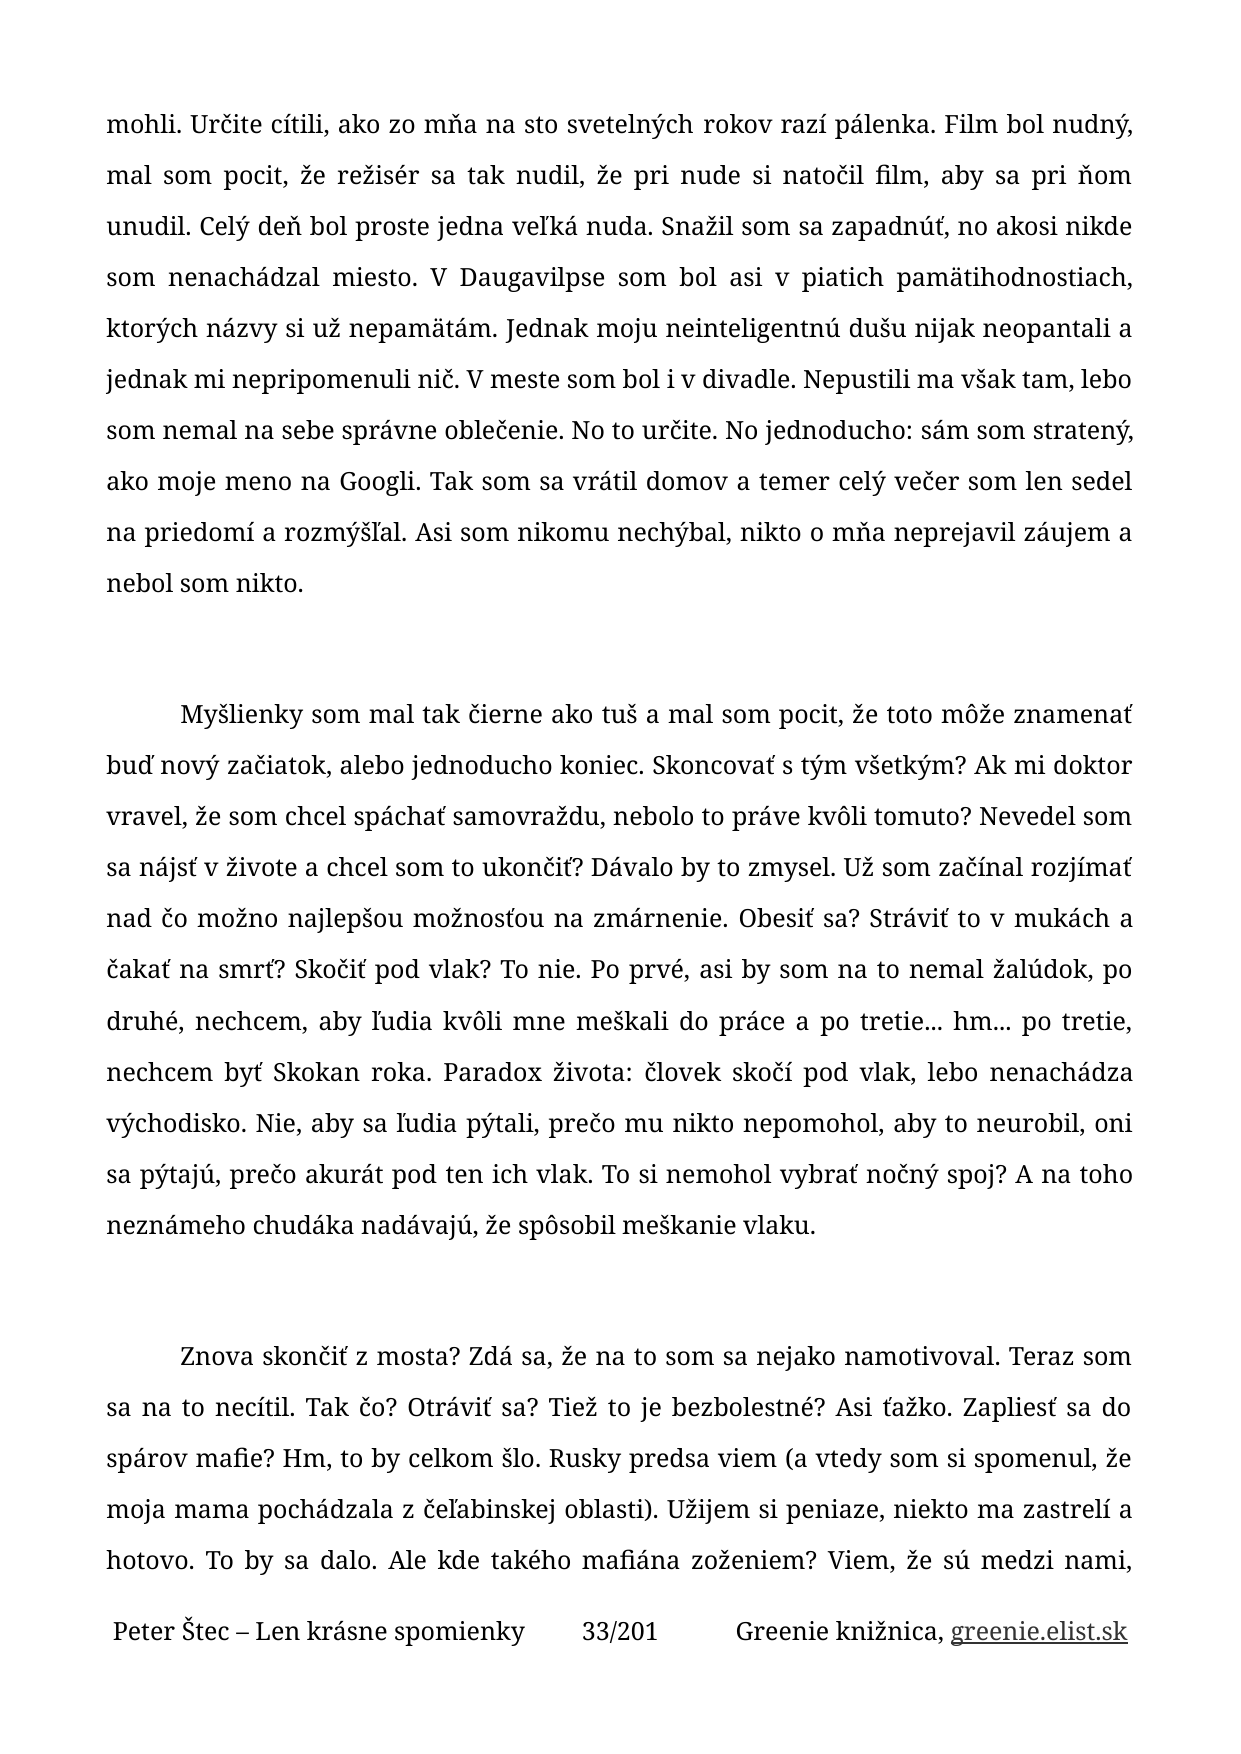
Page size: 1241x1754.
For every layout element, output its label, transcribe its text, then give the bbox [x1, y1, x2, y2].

text Znova skončiť z mosta? Zdá sa, že na to som sa nejako namotivoval. Teraz som sa na to necítil. Tak čo? Otráviť sa? Tiež to je bezbolestné? Asi ťažko. Zapliesť sa do spárov mafie? Hm, to by celkom šlo. Rusky predsa viem (a vtedy som si spomenul, že moja mama pochádzala z čeľabinskej oblasti). Užijem si peniaze, niekto ma zastrelí a hotovo. To by sa dalo. Ale kde takého mafiána zoženiem? Viem, že sú medzi nami, [106, 1338, 1134, 1577]
text mohli. Určite cítili, ako zo mňa na sto svetelných rokov razí pálenka. Film bol nudný, mal som pocit, že režisér sa tak nudil, že pri nude si natočil film, aby sa pri ňom unudil. Celý deň bol proste jedna veľká nuda. Snažil som sa zapadnúť, no akosi nikde som nenachádzal miesto. V Daugavilpse som bol asi v piatich pamätihodnostiach, ktorých názvy si už nepamätám. Jednak moju neinteligentnú dušu nijak neopantali a jednak mi nepripomenuli nič. V meste som bol i v divadle. Nepustili ma však tam, lebo som nemal na sebe správne oblečenie. No to určite. No jednoducho: sám som stratený, ako moje meno na Googli. Tak som sa vrátil domov a temer celý večer som len sedel na priedomí a rozmýšľal. Asi som nikomu nechýbal, nikto o mňa neprejavil záujem a nebol som nikto. [106, 106, 1134, 600]
text Myšlienky som mal tak čierne ako tuš a mal som pocit, že toto môže znamenať buď nový začiatok, alebo jednoducho koniec. Skoncovať s tým všetkým? Ak mi doktor vravel, že som chcel spáchať samovraždu, nebolo to práve kvôli tomuto? Nevedel som sa nájsť v živote a chcel som to ukončiť? Dávalo by to zmysel. Už som začínal rozjímať nad čo možno najlepšou možnosťou na zmárnenie. Obesiť sa? Stráviť to v mukách a čakať na smrť? Skočiť pod vlak? To nie. Po prvé, asi by som na to nemal žalúdok, po druhé, nechcem, aby ľudia kvôli mne meškali do práce a po tretie... hm... po tretie, nechcem byť Skokan roka. Paradox života: človek skočí pod vlak, lebo nenachádza východisko. Nie, aby sa ľudia pýtali, prečo mu nikto nepomohol, aby to neurobil, oni sa pýtajú, prečo akurát pod ten ich vlak. To si nemohol vybrať nočný spoj? A na toho neznámeho chudáka nadávajú, že spôsobil meškanie vlaku. [106, 697, 1134, 1241]
